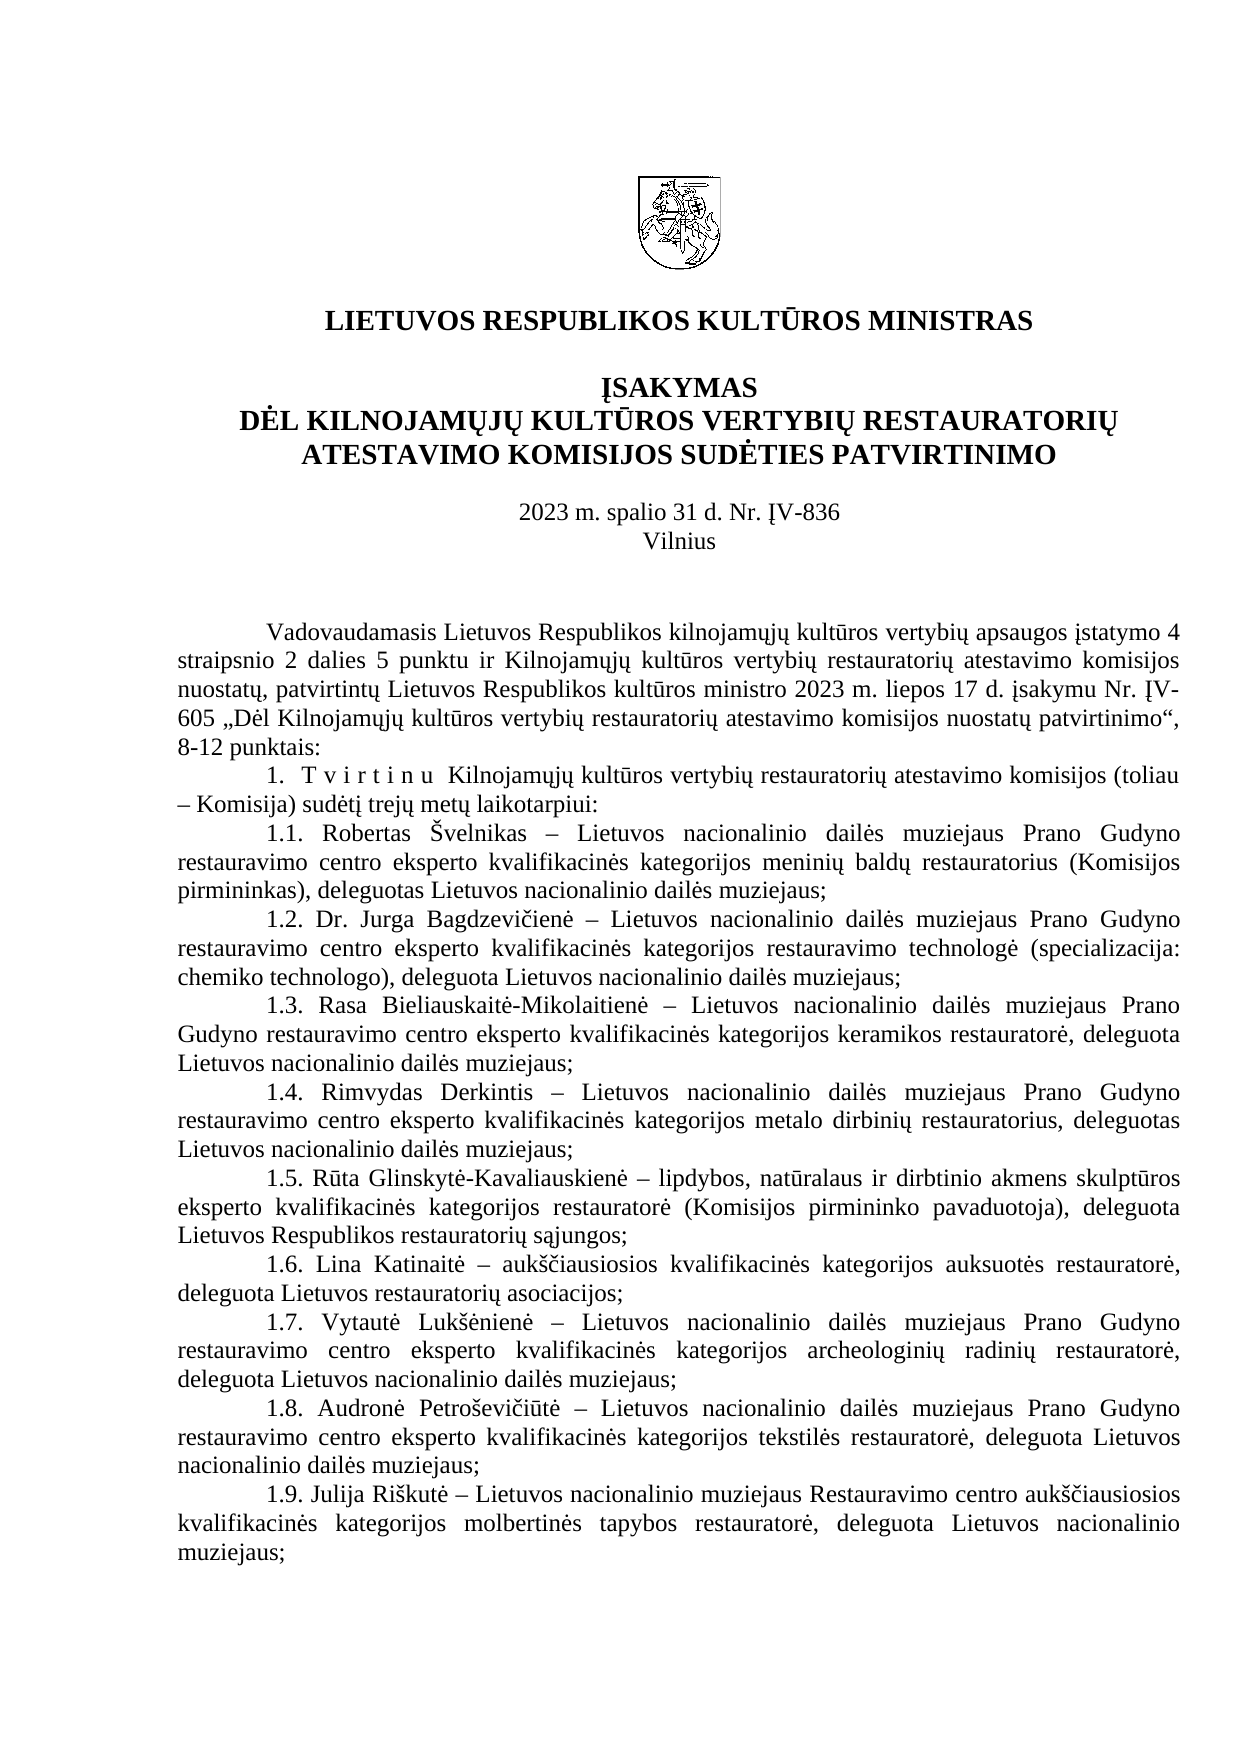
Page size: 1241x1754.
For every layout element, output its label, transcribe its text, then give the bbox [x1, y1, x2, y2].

text Vadovaudamasis Lietuvos Respublikos kilnojamųjų kultūros vertybių apsaugos įstatymo 4 straipsnio 2 dalies 5 punktu ir Kilnojamųjų kultūros vertybių restauratorių atestavimo komisijos nuostatų, patvirtintų Lietuvos Respublikos kultūros ministro 2023 m. liepos 17 d. įsakymu Nr. ĮV-605 „Dėl Kilnojamųjų kultūros vertybių restauratorių atestavimo komisijos nuostatų patvirtinimo“, 8-12 punktais: [177, 617, 1181, 761]
text 1. T v i r t i n u Kilnojamųjų kultūros vertybių restauratorių atestavimo komisijos (toliau – Komisija) sudėtį trejų metų laikotarpiui: [177, 761, 1181, 818]
text DĖL KILNOJAMŲJŲ KULTŪROS VERTYBIŲ RESTAURATORIŲ ATESTAVIMO KOMISIJOS SUDĖTIES PATVIRTINIMO [177, 403, 1181, 471]
text 1.7. Vytautė Lukšėnienė – Lietuvos nacionalinio dailės muziejaus Prano Gudyno restauravimo centro eksperto kvalifikacinės kategorijos archeologinių radinių restauratorė, deleguota Lietuvos nacionalinio dailės muziejaus; [177, 1307, 1181, 1393]
text Vilnius [177, 526, 1181, 554]
text 1.3. Rasa Bieliauskaitė-Mikolaitienė – Lietuvos nacionalinio dailės muziejaus Prano Gudyno restauravimo centro eksperto kvalifikacinės kategorijos keramikos restauratorė, deleguota Lietuvos nacionalinio dailės muziejaus; [177, 991, 1181, 1077]
text LIETUVOS RESPUBLIKOS KULTŪROS MINISTRAS [177, 303, 1181, 336]
text 1.1. Robertas Švelnikas – Lietuvos nacionalinio dailės muziejaus Prano Gudyno restauravimo centro eksperto kvalifikacinės kategorijos meninių baldų restauratorius (Komisijos pirmininkas), deleguotas Lietuvos nacionalinio dailės muziejaus; [177, 818, 1181, 904]
text 2023 m. spalio 31 d. Nr. ĮV-836 [177, 497, 1181, 526]
text 1.5. Rūta Glinskytė-Kavaliauskienė – lipdybos, natūralaus ir dirbtinio akmens skulptūros eksperto kvalifikacinės kategorijos restauratorė (Komisijos pirmininko pavaduotoja), deleguota Lietuvos Respublikos restauratorių sąjungos; [177, 1163, 1181, 1249]
text 1.2. Dr. Jurga Bagdzevičienė – Lietuvos nacionalinio dailės muziejaus Prano Gudyno restauravimo centro eksperto kvalifikacinės kategorijos restauravimo technologė (specializacija: chemiko technologo), deleguota Lietuvos nacionalinio dailės muziejaus; [177, 904, 1181, 991]
text ĮSAKYMAS [177, 370, 1181, 403]
text 1.4. Rimvydas Derkintis – Lietuvos nacionalinio dailės muziejaus Prano Gudyno restauravimo centro eksperto kvalifikacinės kategorijos metalo dirbinių restauratorius, deleguotas Lietuvos nacionalinio dailės muziejaus; [177, 1077, 1181, 1163]
text 1.8. Audronė Petroševičiūtė – Lietuvos nacionalinio dailės muziejaus Prano Gudyno restauravimo centro eksperto kvalifikacinės kategorijos tekstilės restauratorė, deleguota Lietuvos nacionalinio dailės muziejaus; [177, 1393, 1181, 1479]
text 1.6. Lina Katinaitė – aukščiausiosios kvalifikacinės kategorijos auksuotės restauratorė, deleguota Lietuvos restauratorių asociacijos; [177, 1249, 1181, 1307]
text 1.9. Julija Riškutė – Lietuvos nacionalinio muziejaus Restauravimo centro aukščiausiosios kvalifikacinės kategorijos molbertinės tapybos restauratorė, deleguota Lietuvos nacionalinio muziejaus; [177, 1479, 1181, 1566]
